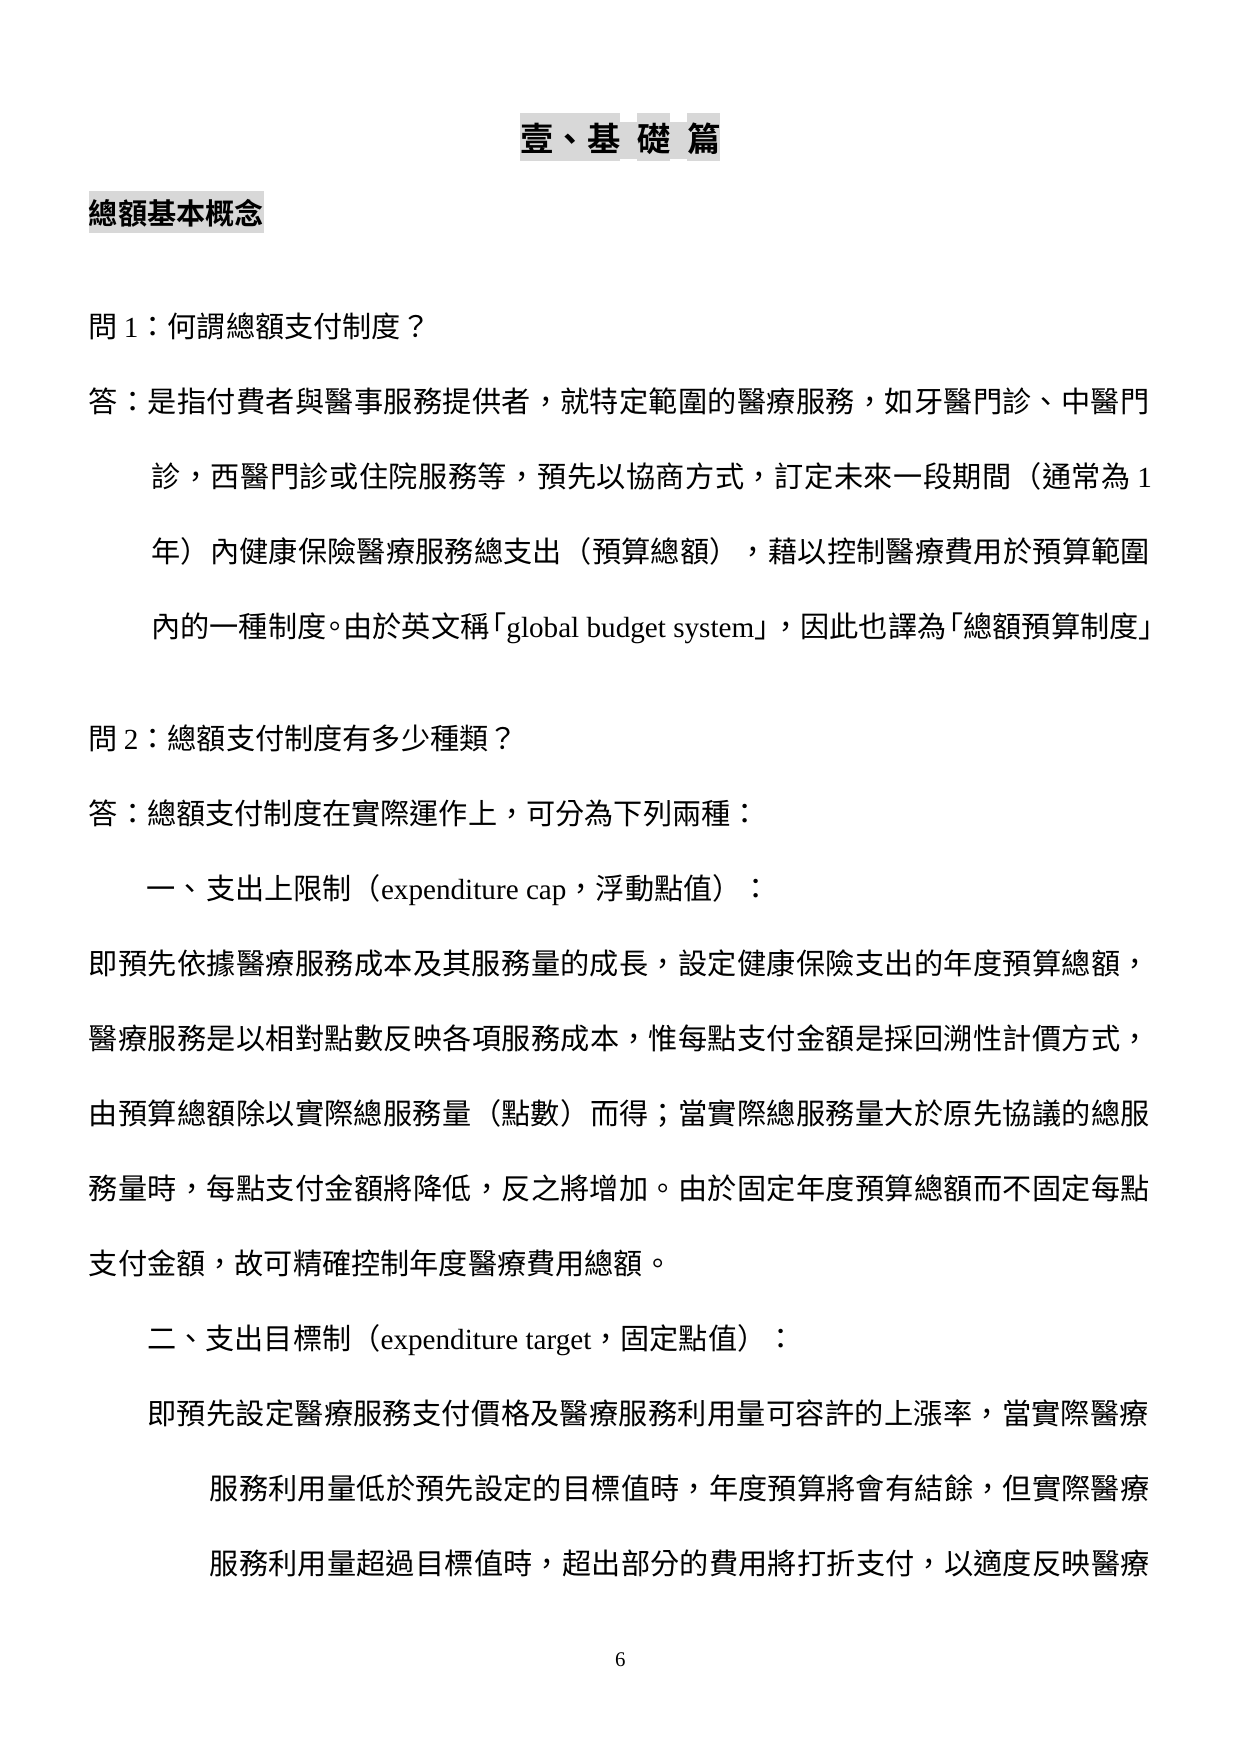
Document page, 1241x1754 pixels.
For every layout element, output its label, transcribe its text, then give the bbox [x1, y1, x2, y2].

text 問1：何謂總額支付制度？ [89, 287, 1152, 362]
text 答：總額支付制度在實際運作上，可分為下列兩種： [89, 774, 1152, 849]
list 支出上限制（expenditure cap，浮動點值）： [146, 849, 1152, 924]
text 問2：總額支付制度有多少種類？ [89, 699, 1152, 774]
text 答：是指付費者與醫事服務提供者，就特定範圍的醫療服務，如牙醫門診、中醫門診，西醫門診或住院服務等，預先以協商方式，訂定未來一段期間（通常為1年）內健康保險醫療服務總支出（預算總額），藉以控制醫療費用於預算範圍內的一種制度。由於英文稱「global budget system」，因此也譯為「總額預算制度」。 [89, 362, 1152, 662]
text 總額基本概念 [89, 174, 1152, 249]
text 二、支出目標制（expenditure target，固定點值）： [147, 1299, 1152, 1374]
text 即預先設定醫療服務支付價格及醫療服務利用量可容許的上漲率，當實際醫療服務利用量低於預先設定的目標值時，年度預算將會有結餘，但實際醫療服務利用量超過目標值時，超出部分的費用將打折支付，以適度反映醫療 [147, 1374, 1152, 1599]
text 即預先依據醫療服務成本及其服務量的成長，設定健康保險支出的年度預算總額，醫療服務是以相對點數反映各項服務成本，惟每點支付金額是採回溯性計價方式，由預算總額除以實際總服務量（點數）而得；當實際總服務量大於原先協議的總服務量時，每點支付金額將降低，反之將增加。由於固定年度預算總額而不固定每點支付金額，故可精確控制年度醫療費用總額。 [89, 924, 1152, 1299]
text 壹、基 礎 篇 [89, 99, 1152, 174]
